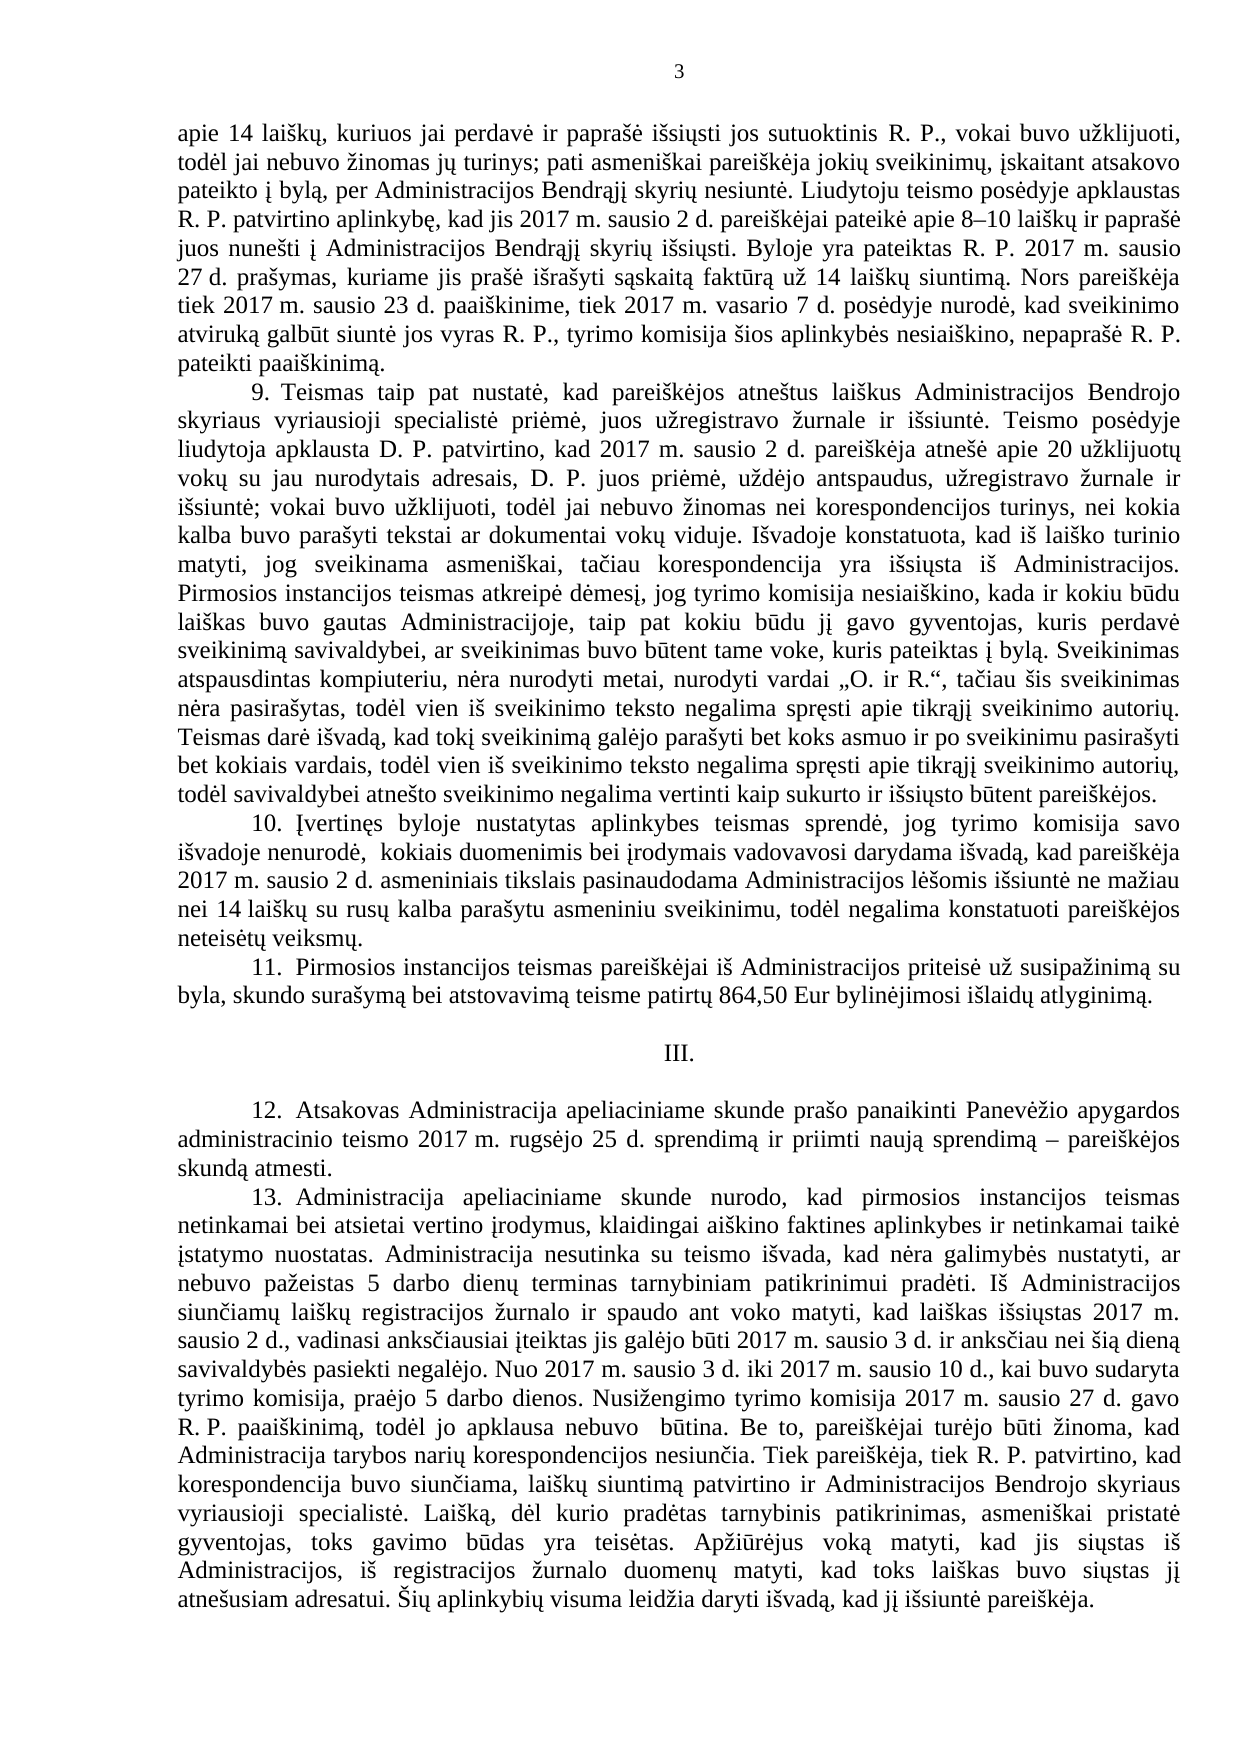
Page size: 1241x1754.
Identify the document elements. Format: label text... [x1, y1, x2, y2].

text 12. Atsakovas Administracija apeliaciniame skunde prašo panaikinti Panevėžio apygardos administracinio teismo 2017 m. rugsėjo 25 d. sprendimą ir priimti naują sprendimą – pareiškėjos skundą atmesti. [177, 1096, 1181, 1182]
text 10. Įvertinęs byloje nustatytas aplinkybes teismas sprendė, jog tyrimo komisija savo išvadoje nenurodė, kokiais duomenimis bei įrodymais vadovavosi darydama išvadą, kad pareiškėja 2017 m. sausio 2 d. asmeniniais tikslais pasinaudodama Administracijos lėšomis išsiuntė ne mažiau nei 14 laiškų su rusų kalba parašytu asmeniniu sveikinimu, todėl negalima konstatuoti pareiškėjos neteisėtų veiksmų. [177, 808, 1181, 952]
text 13. Administracija apeliaciniame skunde nurodo, kad pirmosios instancijos teismas netinkamai bei atsietai vertino įrodymus, klaidingai aiškino faktines aplinkybes ir netinkamai taikė įstatymo nuostatas. Administracija nesutinka su teismo išvada, kad nėra galimybės nustatyti, ar nebuvo pažeistas 5 darbo dienų terminas tarnybiniam patikrinimui pradėti. Iš Administracijos siunčiamų laiškų registracijos žurnalo ir spaudo ant voko matyti, kad laiškas išsiųstas 2017 m. sausio 2 d., vadinasi anksčiausiai įteiktas jis galėjo būti 2017 m. sausio 3 d. ir anksčiau nei šią dieną savivaldybės pasiekti negalėjo. Nuo 2017 m. sausio 3 d. iki 2017 m. sausio 10 d., kai buvo sudaryta tyrimo komisija, praėjo 5 darbo dienos. Nusižengimo tyrimo komisija 2017 m. sausio 27 d. gavo R. P. paaiškinimą, todėl jo apklausa nebuvo būtina. Be to, pareiškėjai turėjo būti žinoma, kad Administracija tarybos narių korespondencijos nesiunčia. Tiek pareiškėja, tiek R. P. patvirtino, kad korespondencija buvo siunčiama, laiškų siuntimą patvirtino ir Administracijos Bendrojo skyriaus vyriausioji specialistė. Laišką, dėl kurio pradėtas tarnybinis patikrinimas, asmeniškai pristatė gyventojas, toks gavimo būdas yra teisėtas. Apžiūrėjus voką matyti, kad jis siųstas iš Administracijos, iš registracijos žurnalo duomenų matyti, kad toks laiškas buvo siųstas jį atnešusiam adresatui. Šių aplinkybių visuma leidžia daryti išvadą, kad jį išsiuntė pareiškėja. [177, 1182, 1181, 1613]
text III. [177, 1038, 1181, 1067]
text 9. Teismas taip pat nustatė, kad pareiškėjos atneštus laiškus Administracijos Bendrojo skyriaus vyriausioji specialistė priėmė, juos užregistravo žurnale ir išsiuntė. Teismo posėdyje liudytoja apklausta D. P. patvirtino, kad 2017 m. sausio 2 d. pareiškėja atnešė apie 20 užklijuotų vokų su jau nurodytais adresais, D. P. juos priėmė, uždėjo antspaudus, užregistravo žurnale ir išsiuntė; vokai buvo užklijuoti, todėl jai nebuvo žinomas nei korespondencijos turinys, nei kokia kalba buvo parašyti tekstai ar dokumentai vokų viduje. Išvadoje konstatuota, kad iš laiško turinio matyti, jog sveikinama asmeniškai, tačiau korespondencija yra išsiųsta iš Administracijos. Pirmosios instancijos teismas atkreipė dėmesį, jog tyrimo komisija nesiaiškino, kada ir kokiu būdu laiškas buvo gautas Administracijoje, taip pat kokiu būdu jį gavo gyventojas, kuris perdavė sveikinimą savivaldybei, ar sveikinimas buvo būtent tame voke, kuris pateiktas į bylą. Sveikinimas atspausdintas kompiuteriu, nėra nurodyti metai, nurodyti vardai „O. ir R.“, tačiau šis sveikinimas nėra pasirašytas, todėl vien iš sveikinimo teksto negalima spręsti apie tikrąjį sveikinimo autorių. Teismas darė išvadą, kad tokį sveikinimą galėjo parašyti bet koks asmuo ir po sveikinimu pasirašyti bet kokiais vardais, todėl vien iš sveikinimo teksto negalima spręsti apie tikrąjį sveikinimo autorių, todėl savivaldybei atnešto sveikinimo negalima vertinti kaip sukurto ir išsiųsto būtent pareiškėjos. [177, 377, 1181, 808]
text 11. Pirmosios instancijos teismas pareiškėjai iš Administracijos priteisė už susipažinimą su byla, skundo surašymą bei atstovavimą teisme patirtų 864,50 Eur bylinėjimosi išlaidų atlyginimą. [177, 952, 1181, 1009]
text apie 14 laiškų, kuriuos jai perdavė ir paprašė išsiųsti jos sutuoktinis R. P., vokai buvo užklijuoti, todėl jai nebuvo žinomas jų turinys; pati asmeniškai pareiškėja jokių sveikinimų, įskaitant atsakovo pateikto į bylą, per Administracijos Bendrąjį skyrių nesiuntė. Liudytoju teismo posėdyje apklaustas R. P. patvirtino aplinkybę, kad jis 2017 m. sausio 2 d. pareiškėjai pateikė apie 8–10 laiškų ir paprašė juos nunešti į Administracijos Bendrąjį skyrių išsiųsti. Byloje yra pateiktas R. P. 2017 m. sausio 27 d. prašymas, kuriame jis prašė išrašyti sąskaitą faktūrą už 14 laiškų siuntimą. Nors pareiškėja tiek 2017 m. sausio 23 d. paaiškinime, tiek 2017 m. vasario 7 d. posėdyje nurodė, kad sveikinimo atviruką galbūt siuntė jos vyras R. P., tyrimo komisija šios aplinkybės nesiaiškino, nepaprašė R. P. pateikti paaiškinimą. [177, 118, 1181, 377]
